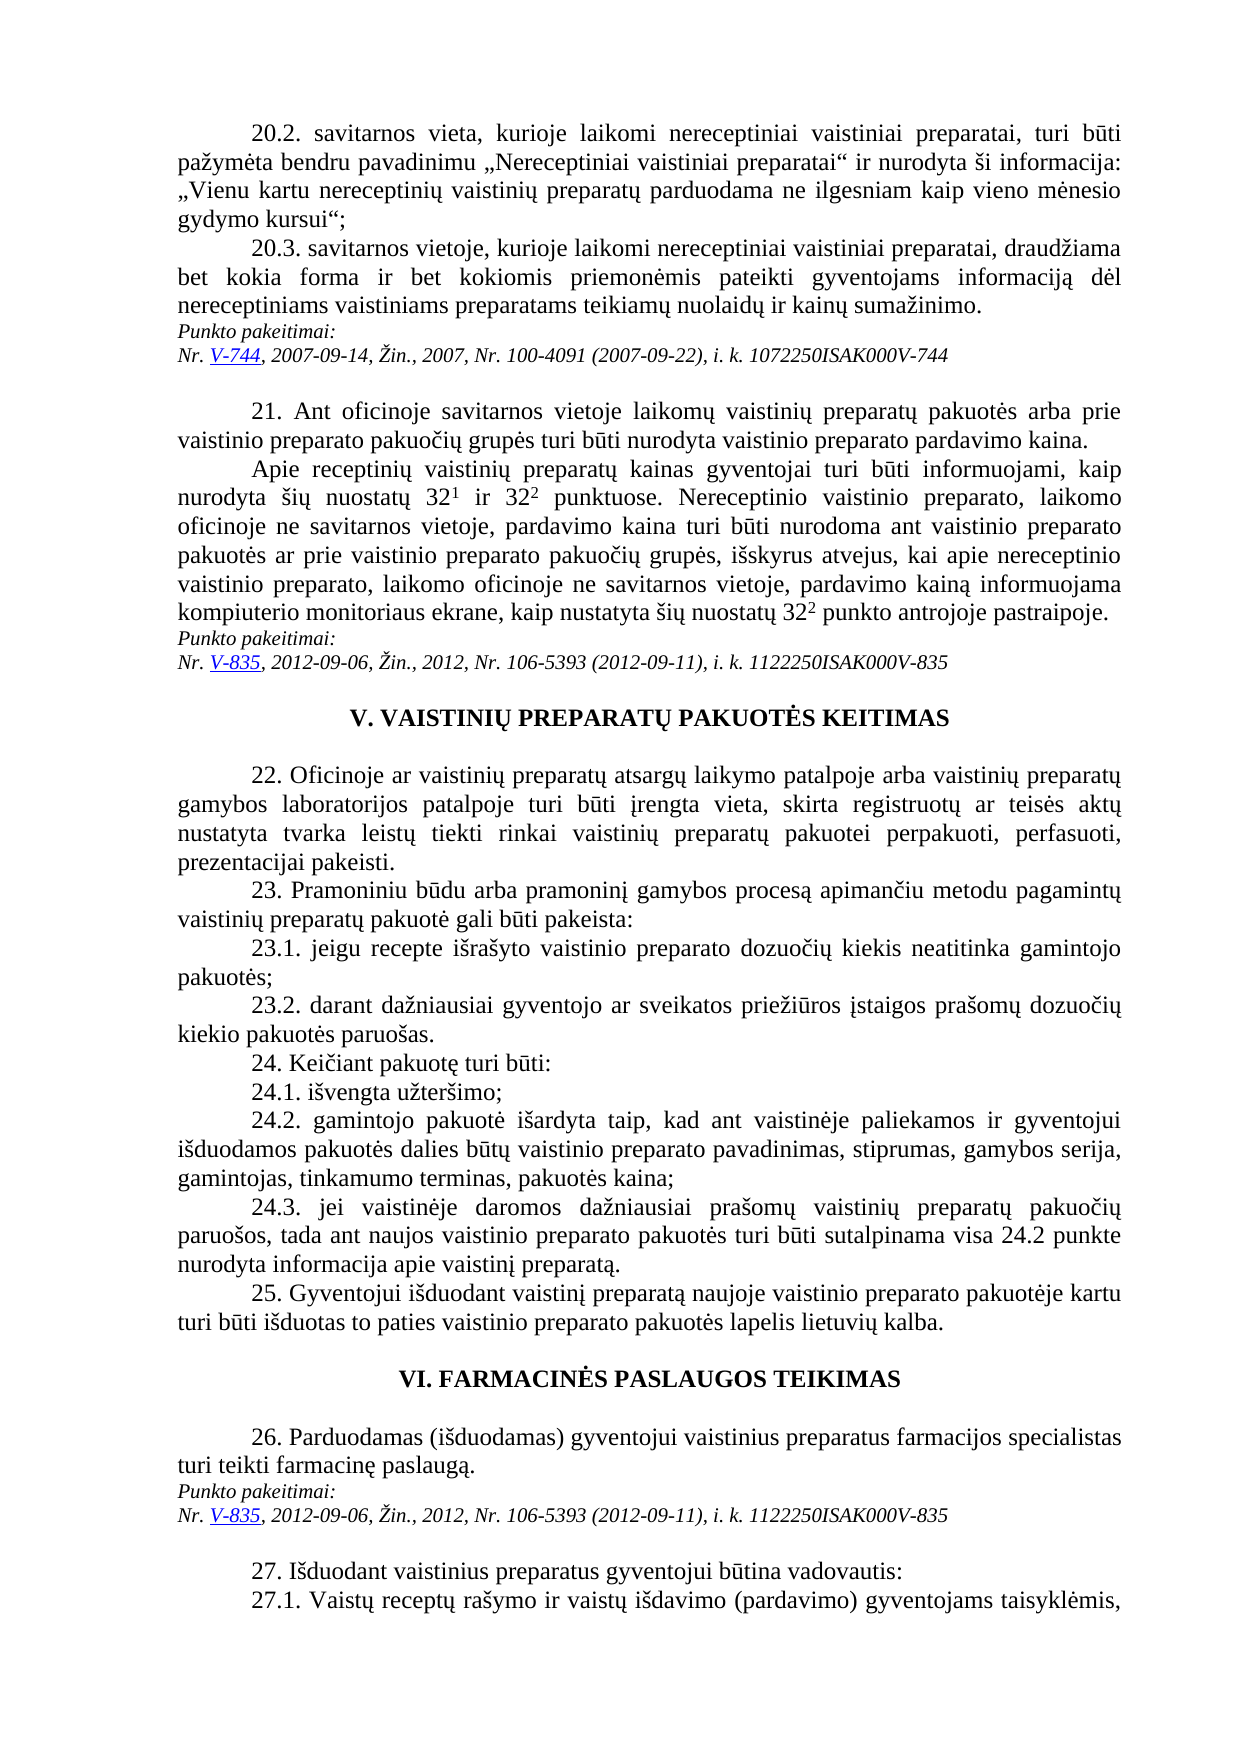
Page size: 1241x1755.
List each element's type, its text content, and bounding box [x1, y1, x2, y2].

text 23.1. jeigu recepte išrašyto vaistinio preparato dozuočių kiekis neatitinka gamintojo pakuotės; [177, 933, 1122, 991]
text Nr. V-835, 2012-09-06, Žin., 2012, Nr. 106-5393 (2012-09-11), i. k. 1122250ISAK000V-835 [177, 1503, 1122, 1527]
text 24. Keičiant pakuotę turi būti: [177, 1048, 1122, 1077]
text Apie receptinių vaistinių preparatų kainas gyventojai turi būti informuojami, kaip nurodyta šių nuostatų 321 ir 322 punktuose. Nereceptinio vaistinio preparato, laikomo oficinoje ne savitarnos vietoje, pardavimo kaina turi būti nurodoma ant vaistinio preparato pakuotės ar prie vaistinio preparato pakuočių grupės, išskyrus atvejus, kai apie nereceptinio vaistinio preparato, laikomo oficinoje ne savitarnos vietoje, pardavimo kainą informuojama kompiuterio monitoriaus ekrane, kaip nustatyta šių nuostatų 322 punkto antrojoje pastraipoje. [177, 454, 1122, 626]
text VI. FARMACINĖS PASLAUGOS TEIKIMAS [177, 1364, 1122, 1393]
text Punkto pakeitimai: [177, 626, 1122, 650]
text Punkto pakeitimai: [177, 319, 1122, 343]
text 23. Pramoniniu būdu arba pramoninį gamybos procesą apimančiu metodu pagamintų vaistinių preparatų pakuotė gali būti pakeista: [177, 876, 1122, 933]
text 24.2. gamintojo pakuotė išardyta taip, kad ant vaistinėje paliekamos ir gyventojui išduodamos pakuotės dalies būtų vaistinio preparato pavadinimas, stiprumas, gamybos serija, gamintojas, tinkamumo terminas, pakuotės kaina; [177, 1106, 1122, 1192]
text V. VAISTINIŲ PREPARATŲ PAKUOTĖS KEITIMAS [177, 703, 1122, 732]
text 24.3. jei vaistinėje daromos dažniausiai prašomų vaistinių preparatų pakuočių paruošos, tada ant naujos vaistinio preparato pakuotės turi būti sutalpinama visa 24.2 punkte nurodyta informacija apie vaistinį preparatą. [177, 1192, 1122, 1278]
text Punkto pakeitimai: [177, 1479, 1122, 1503]
text 27.1. Vaistų receptų rašymo ir vaistų išdavimo (pardavimo) gyventojams taisyklėmis, [177, 1585, 1122, 1614]
text Nr. V-744, 2007-09-14, Žin., 2007, Nr. 100-4091 (2007-09-22), i. k. 1072250ISAK000V-744 [177, 343, 1122, 367]
text 20.3. savitarnos vietoje, kurioje laikomi nereceptiniai vaistiniai preparatai, draudžiama bet kokia forma ir bet kokiomis priemonėmis pateikti gyventojams informaciją dėl nereceptiniams vaistiniams preparatams teikiamų nuolaidų ir kainų sumažinimo. [177, 233, 1122, 319]
text 27. Išduodant vaistinius preparatus gyventojui būtina vadovautis: [177, 1556, 1122, 1585]
text 23.2. darant dažniausiai gyventojo ar sveikatos priežiūros įstaigos prašomų dozuočių kiekio pakuotės paruošas. [177, 991, 1122, 1048]
text 25. Gyventojui išduodant vaistinį preparatą naujoje vaistinio preparato pakuotėje kartu turi būti išduotas to paties vaistinio preparato pakuotės lapelis lietuvių kalba. [177, 1278, 1122, 1336]
text 24.1. išvengta užteršimo; [177, 1077, 1122, 1106]
text 26. Parduodamas (išduodamas) gyventojui vaistinius preparatus farmacijos specialistas turi teikti farmacinę paslaugą. [177, 1422, 1122, 1479]
text 22. Oficinoje ar vaistinių preparatų atsargų laikymo patalpoje arba vaistinių preparatų gamybos laboratorijos patalpoje turi būti įrengta vieta, skirta registruotų ar teisės aktų nustatyta tvarka leistų tiekti rinkai vaistinių preparatų pakuotei perpakuoti, perfasuoti, prezentacijai pakeisti. [177, 761, 1122, 876]
text 21. Ant oficinoje savitarnos vietoje laikomų vaistinių preparatų pakuotės arba prie vaistinio preparato pakuočių grupės turi būti nurodyta vaistinio preparato pardavimo kaina. [177, 396, 1122, 454]
text 20.2. savitarnos vieta, kurioje laikomi nereceptiniai vaistiniai preparatai, turi būti pažymėta bendru pavadinimu „Nereceptiniai vaistiniai preparatai“ ir nurodyta ši informacija: „Vienu kartu nereceptinių vaistinių preparatų parduodama ne ilgesniam kaip vieno mėnesio gydymo kursui“; [177, 118, 1122, 233]
text Nr. V-835, 2012-09-06, Žin., 2012, Nr. 106-5393 (2012-09-11), i. k. 1122250ISAK000V-835 [177, 650, 1122, 674]
